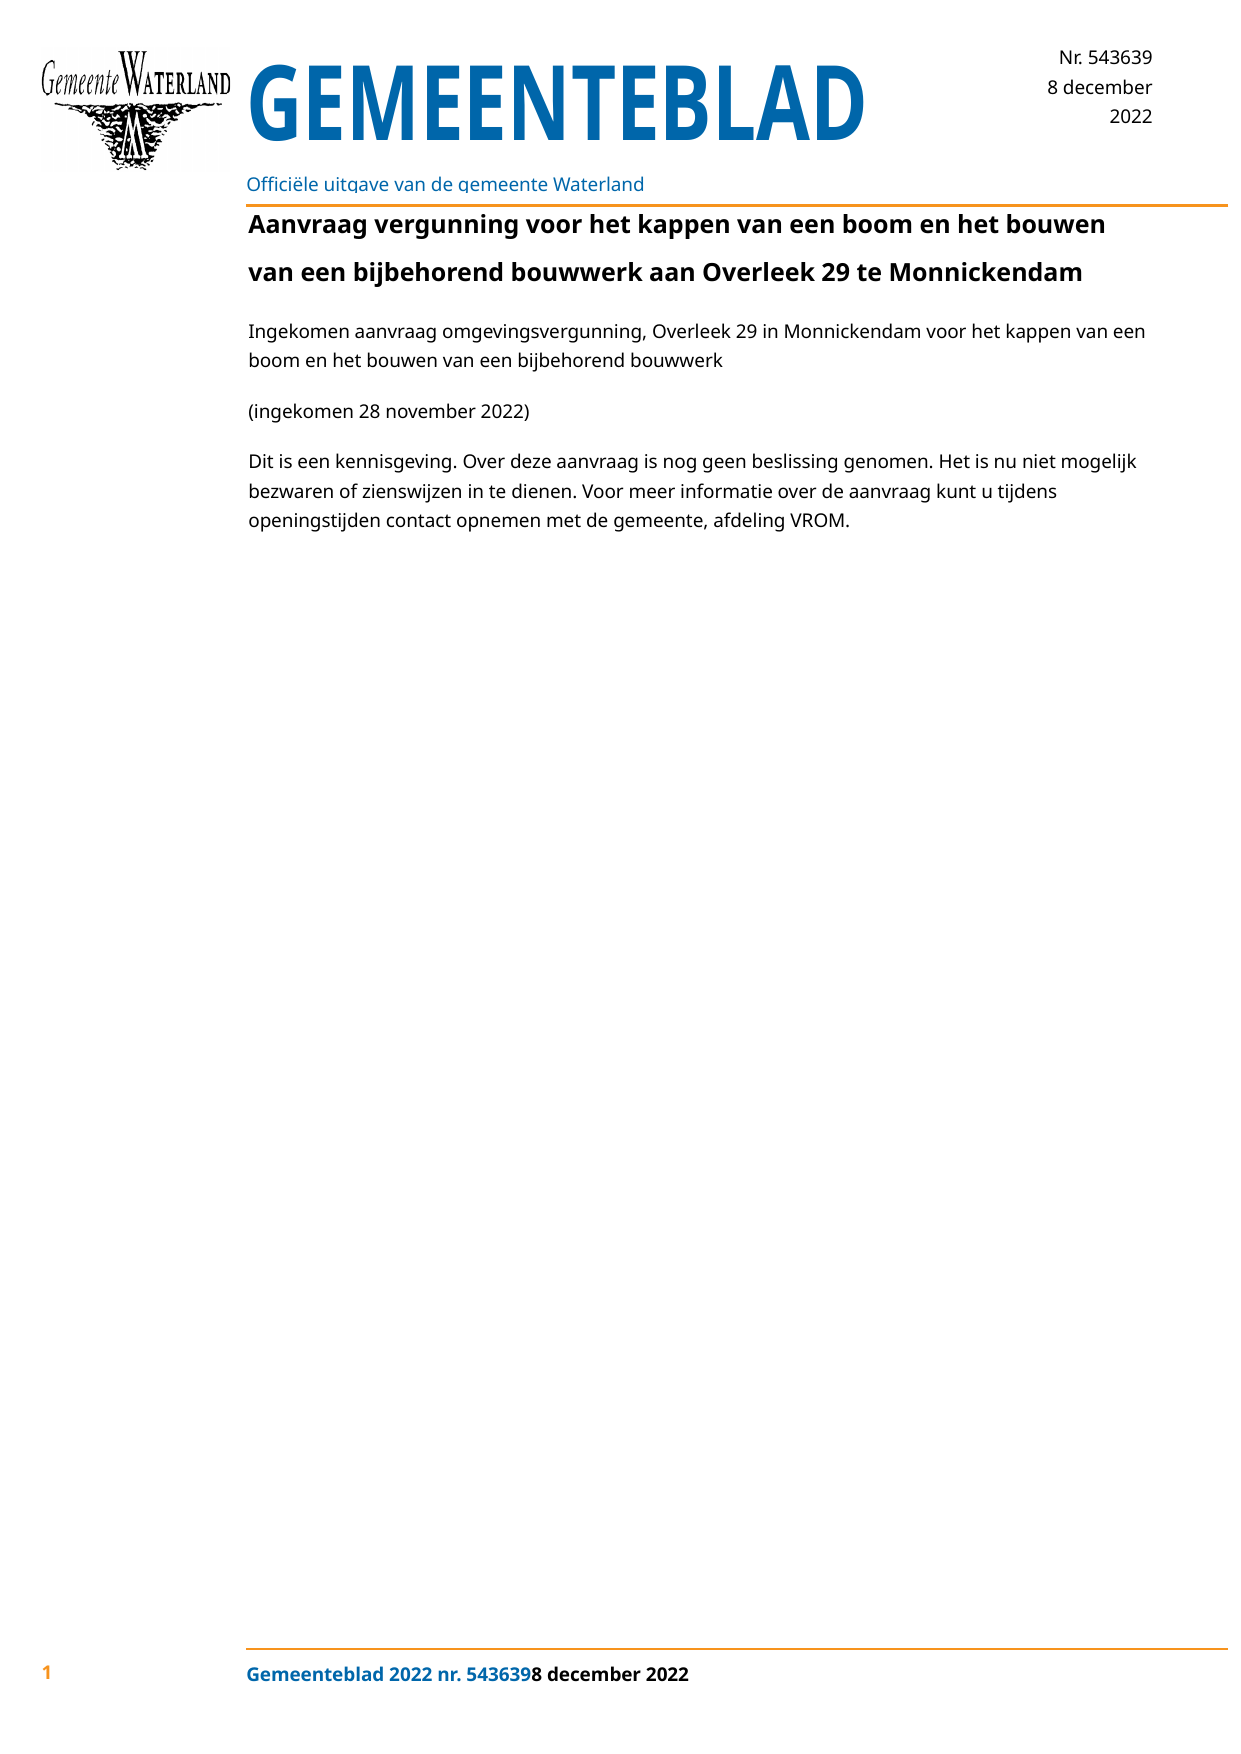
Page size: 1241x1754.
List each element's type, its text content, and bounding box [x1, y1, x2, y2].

text Dit is een kennisgeving. Over deze aanvraag is nog geen beslissing genomen. Het is nu niet mogelijk bezwaren of zienswijzen in te dienen. Voor meer informatie over de aanvraag kunt u tijdens openingstijden contact opnemen met de gemeente, afdeling VROM. [248, 448, 1152, 533]
picture [41, 47, 231, 172]
text Aanvraag vergunning voor het kappen van een boom en het bouwen van een bijbehorend bouwwerk aan Overleek 29 te Monnickendam [248, 207, 1152, 288]
text Ingekomen aanvraag omgevingsvergunning, Overleek 29 in Monnickendam voor het kappen van een boom en het bouwen van een bijbehorend bouwwerk [248, 318, 1152, 373]
text (ingekomen 28 november 2022) [248, 398, 1152, 424]
